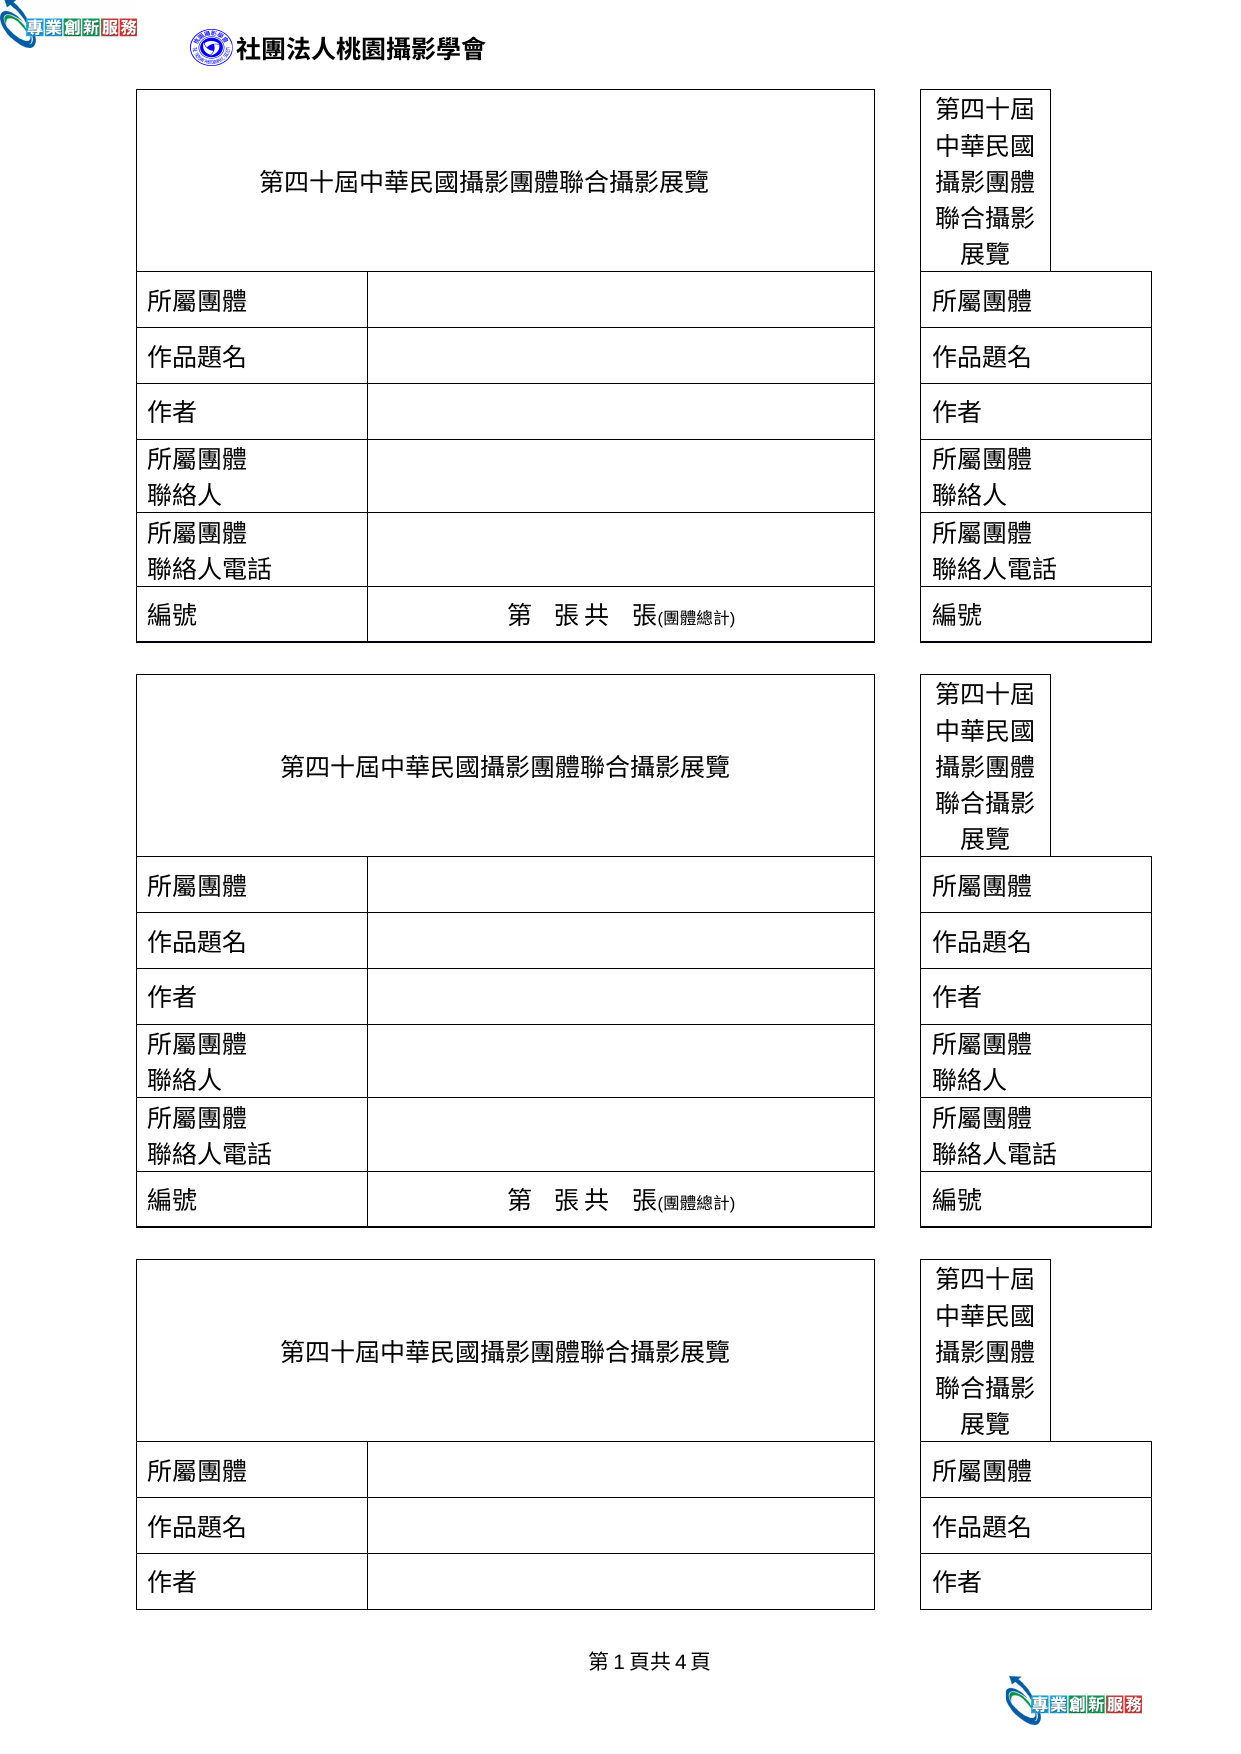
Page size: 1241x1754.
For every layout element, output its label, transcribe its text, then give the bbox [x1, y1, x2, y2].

table_cell [875, 912, 920, 968]
table_cell 作者 [921, 969, 1151, 1023]
table_cell 所屬團體 [137, 1442, 367, 1497]
table_cell [368, 513, 874, 586]
table_cell 所屬團體 聯絡人電話 [137, 513, 367, 586]
table_cell 所屬團體 [921, 1442, 1151, 1497]
table_cell [875, 271, 920, 327]
table_cell 作者 [921, 1554, 1151, 1608]
table_cell [368, 384, 874, 438]
table_cell [368, 913, 874, 968]
table_cell [875, 1553, 920, 1608]
table_cell 所屬團體 [137, 857, 367, 912]
table_cell 所屬團體 [921, 272, 1151, 327]
table_cell 所屬團體 [921, 857, 1151, 912]
table_cell [875, 1024, 920, 1097]
table_cell [875, 439, 920, 512]
table_cell [875, 968, 920, 1023]
table_cell 作者 [137, 969, 367, 1023]
table_cell 作品題名 [137, 328, 367, 383]
table_header [875, 674, 920, 856]
table_cell [368, 1025, 874, 1097]
table_cell [875, 1171, 920, 1226]
table_cell 作者 [921, 384, 1151, 438]
table_cell 第 張 共 張(團體總計) [368, 1172, 874, 1226]
table_cell [368, 272, 874, 327]
table_cell 所屬團體 聯絡人 [137, 1025, 367, 1097]
table_header 第四十屆中華民國攝影團體聯合攝影展覽 [921, 1260, 1050, 1441]
table_cell 第 張 共 張(團體總計) [368, 587, 874, 641]
table_cell [368, 328, 874, 383]
table_header [875, 1259, 920, 1441]
table_cell [875, 1441, 920, 1497]
table_cell [368, 440, 874, 512]
table_cell [875, 1097, 920, 1171]
picture [0, 0, 137, 48]
table_cell [875, 1497, 920, 1553]
picture [190, 29, 233, 66]
table_cell [368, 969, 874, 1023]
table_cell [875, 327, 920, 383]
table_cell 所屬團體 聯絡人電話 [921, 1098, 1151, 1171]
table_header 第四十屆中華民國攝影團體聯合攝影展覽 [921, 90, 1050, 271]
table_cell [875, 586, 920, 641]
table_cell 作品題名 [921, 328, 1151, 383]
table_cell 作品題名 [921, 913, 1151, 968]
table_cell [875, 383, 920, 438]
table_cell [368, 857, 874, 912]
table_cell 作品題名 [137, 1498, 367, 1553]
table_cell 編號 [137, 1172, 367, 1226]
table_cell 所屬團體 聯絡人 [921, 440, 1151, 512]
table_cell 所屬團體 聯絡人 [137, 440, 367, 512]
table_cell 所屬團體 聯絡人電話 [137, 1098, 367, 1171]
table_cell 所屬團體 聯絡人 [921, 1025, 1151, 1097]
table_cell 作者 [137, 1554, 367, 1608]
table_cell [875, 512, 920, 586]
table_header 第四十屆中華民國攝影團體聯合攝影展覽 [921, 675, 1050, 856]
table_header 第四十屆中華民國攝影團體聯合攝影展覽 [137, 675, 874, 856]
table_header 第四十屆中華民國攝影團體聯合攝影展覽 [137, 90, 874, 271]
table_cell 作品題名 [921, 1498, 1151, 1553]
table_cell 所屬團體 聯絡人電話 [921, 513, 1151, 586]
table_cell 編號 [921, 587, 1151, 641]
picture [1005, 1676, 1142, 1725]
table_cell [368, 1442, 874, 1497]
table_cell 編號 [921, 1172, 1151, 1226]
table_cell [368, 1498, 874, 1553]
table_cell 作品題名 [137, 913, 367, 968]
table_cell 編號 [137, 587, 367, 641]
table_cell [368, 1554, 874, 1608]
table_header [875, 89, 920, 271]
table_header 第四十屆中華民國攝影團體聯合攝影展覽 [137, 1260, 874, 1441]
table_cell 所屬團體 [137, 272, 367, 327]
table_cell [368, 1098, 874, 1171]
table_cell [875, 856, 920, 912]
table_cell 作者 [137, 384, 367, 438]
